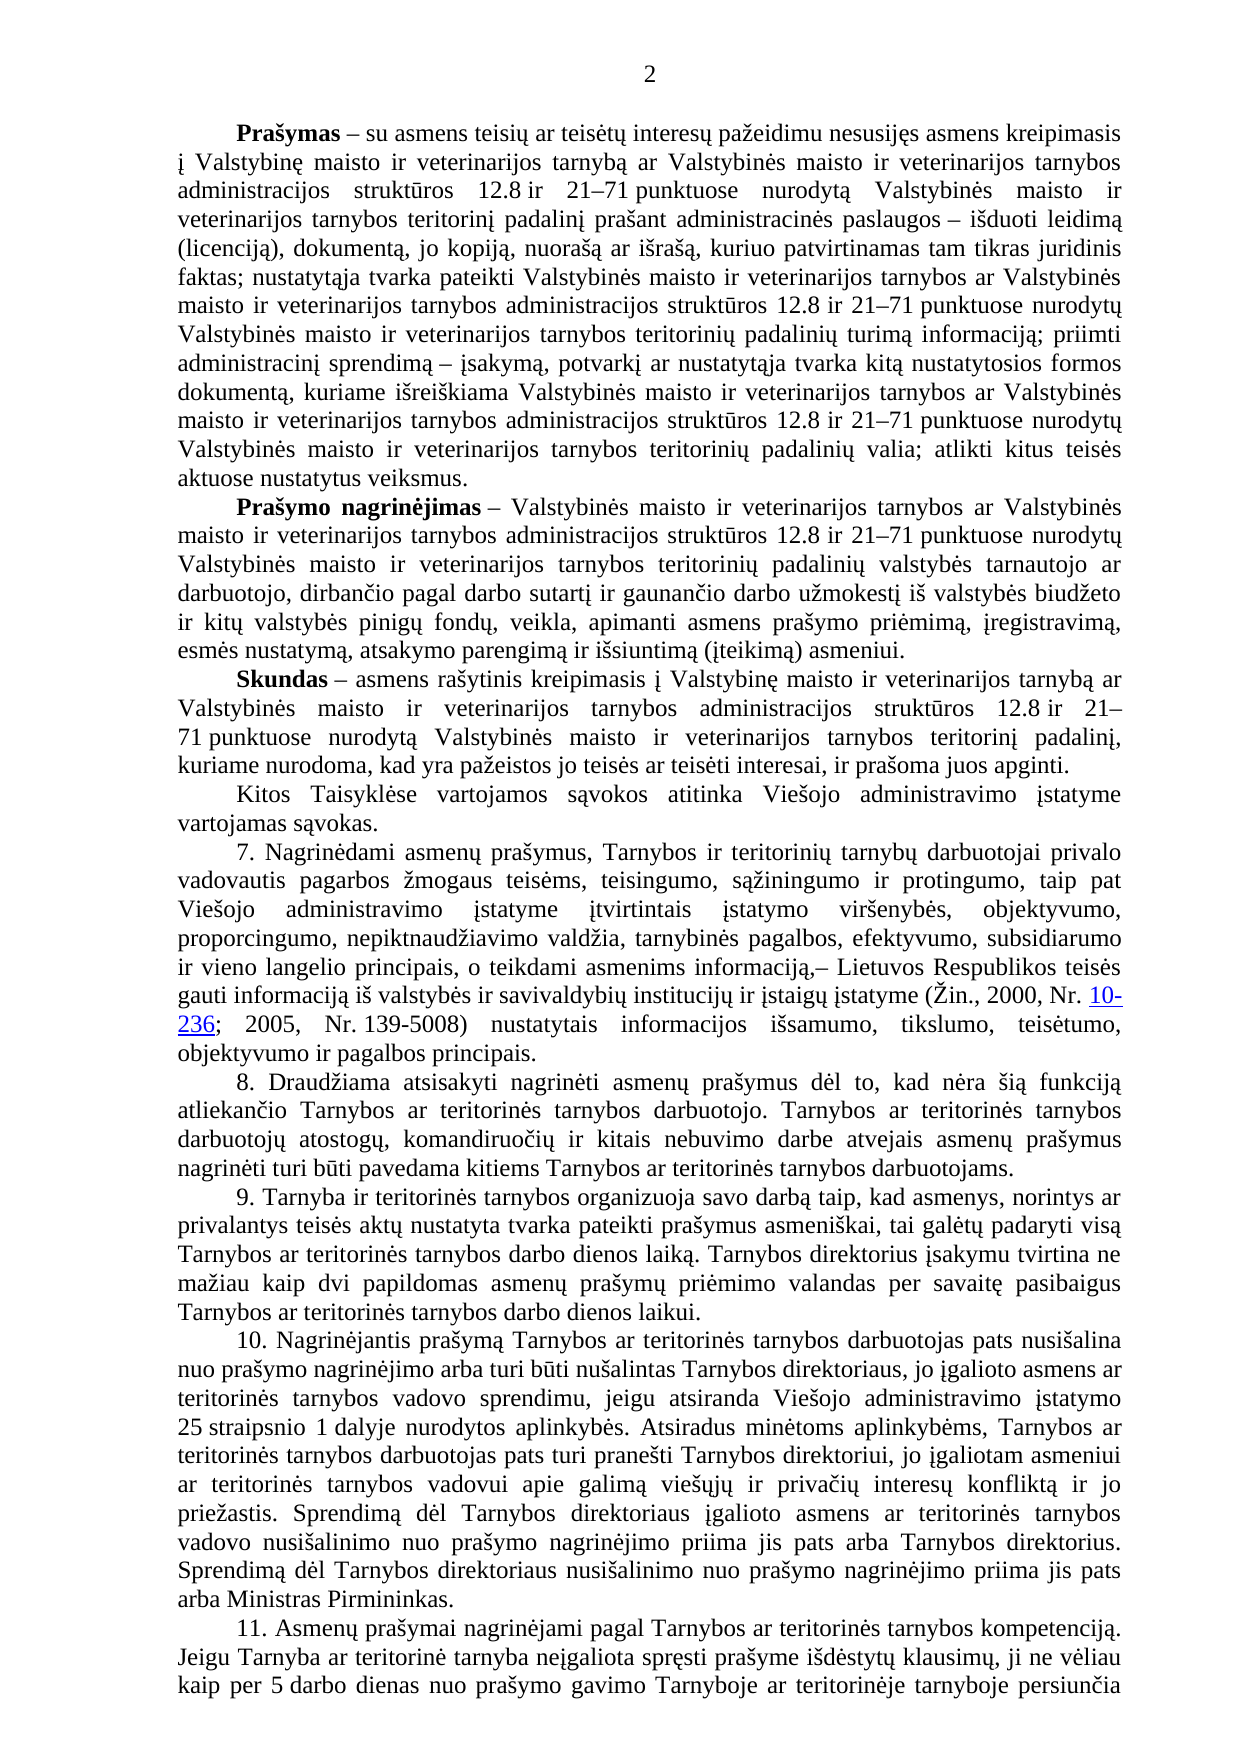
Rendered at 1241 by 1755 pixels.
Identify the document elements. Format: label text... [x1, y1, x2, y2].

text 11. Asmenų prašymai nagrinėjami pagal Tarnybos ar teritorinės tarnybos kompetenciją. Jeigu Tarnyba ar teritorinė tarnyba neįgaliota spręsti prašyme išdėstytų klausimų, ji ne vėliau kaip per 5 darbo dienas nuo prašymo gavimo Tarnyboje ar teritorinėje tarnyboje persiunčia [177, 1613, 1122, 1699]
text 10. Nagrinėjantis prašymą Tarnybos ar teritorinės tarnybos darbuotojas pats nusišalina nuo prašymo nagrinėjimo arba turi būti nušalintas Tarnybos direktoriaus, jo įgalioto asmens ar teritorinės tarnybos vadovo sprendimu, jeigu atsiranda Viešojo administravimo įstatymo 25 straipsnio 1 dalyje nurodytos aplinkybės. Atsiradus minėtoms aplinkybėms, Tarnybos ar teritorinės tarnybos darbuotojas pats turi pranešti Tarnybos direktoriui, jo įgaliotam asmeniui ar teritorinės tarnybos vadovui apie galimą viešųjų ir privačių interesų konfliktą ir jo priežastis. Sprendimą dėl Tarnybos direktoriaus įgalioto asmens ar teritorinės tarnybos vadovo nusišalinimo nuo prašymo nagrinėjimo priima jis pats arba Tarnybos direktorius. Sprendimą dėl Tarnybos direktoriaus nusišalinimo nuo prašymo nagrinėjimo priima jis pats arba Ministras Pirmininkas. [177, 1326, 1122, 1613]
text Skundas – asmens rašytinis kreipimasis į Valstybinę maisto ir veterinarijos tarnybą ar Valstybinės maisto ir veterinarijos tarnybos administracijos struktūros 12.8 ir 21–71 punktuose nurodytą Valstybinės maisto ir veterinarijos tarnybos teritorinį padalinį, kuriame nurodoma, kad yra pažeistos jo teisės ar teisėti interesai, ir prašoma juos apginti. [177, 664, 1122, 779]
text 7. Nagrinėdami asmenų prašymus, Tarnybos ir teritorinių tarnybų darbuotojai privalo vadovautis pagarbos žmogaus teisėms, teisingumo, sąžiningumo ir protingumo, taip pat Viešojo administravimo įstatyme įtvirtintais įstatymo viršenybės, objektyvumo, proporcingumo, nepiktnaudžiavimo valdžia, tarnybinės pagalbos, efektyvumo, subsidiarumo ir vieno langelio principais, o teikdami asmenims informaciją,– Lietuvos Respublikos teisės gauti informaciją iš valstybės ir savivaldybių institucijų ir įstaigų įstatyme (Žin., 2000, Nr. 10-236; 2005, Nr. 139-5008) nustatytais informacijos išsamumo, tikslumo, teisėtumo, objektyvumo ir pagalbos principais. [177, 837, 1122, 1067]
text Kitos Taisyklėse vartojamos sąvokos atitinka Viešojo administravimo įstatyme vartojamas sąvokas. [177, 779, 1122, 837]
text 8. Draudžiama atsisakyti nagrinėti asmenų prašymus dėl to, kad nėra šią funkciją atliekančio Tarnybos ar teritorinės tarnybos darbuotojo. Tarnybos ar teritorinės tarnybos darbuotojų atostogų, komandiruočių ir kitais nebuvimo darbe atvejais asmenų prašymus nagrinėti turi būti pavedama kitiems Tarnybos ar teritorinės tarnybos darbuotojams. [177, 1067, 1122, 1182]
text Prašymo nagrinėjimas – Valstybinės maisto ir veterinarijos tarnybos ar Valstybinės maisto ir veterinarijos tarnybos administracijos struktūros 12.8 ir 21–71 punktuose nurodytų Valstybinės maisto ir veterinarijos tarnybos teritorinių padalinių valstybės tarnautojo ar darbuotojo, dirbančio pagal darbo sutartį ir gaunančio darbo užmokestį iš valstybės biudžeto ir kitų valstybės pinigų fondų, veikla, apimanti asmens prašymo priėmimą, įregistravimą, esmės nustatymą, atsakymo parengimą ir išsiuntimą (įteikimą) asmeniui. [177, 492, 1122, 664]
text 9. Tarnyba ir teritorinės tarnybos organizuoja savo darbą taip, kad asmenys, norintys ar privalantys teisės aktų nustatyta tvarka pateikti prašymus asmeniškai, tai galėtų padaryti visą Tarnybos ar teritorinės tarnybos darbo dienos laiką. Tarnybos direktorius įsakymu tvirtina ne mažiau kaip dvi papildomas asmenų prašymų priėmimo valandas per savaitę pasibaigus Tarnybos ar teritorinės tarnybos darbo dienos laikui. [177, 1182, 1122, 1326]
text Prašymas – su asmens teisių ar teisėtų interesų pažeidimu nesusijęs asmens kreipimasis į Valstybinę maisto ir veterinarijos tarnybą ar Valstybinės maisto ir veterinarijos tarnybos administracijos struktūros 12.8 ir 21–71 punktuose nurodytą Valstybinės maisto ir veterinarijos tarnybos teritorinį padalinį prašant administracinės paslaugos – išduoti leidimą (licenciją), dokumentą, jo kopiją, nuorašą ar išrašą, kuriuo patvirtinamas tam tikras juridinis faktas; nustatytąja tvarka pateikti Valstybinės maisto ir veterinarijos tarnybos ar Valstybinės maisto ir veterinarijos tarnybos administracijos struktūros 12.8 ir 21–71 punktuose nurodytų Valstybinės maisto ir veterinarijos tarnybos teritorinių padalinių turimą informaciją; priimti administracinį sprendimą – įsakymą, potvarkį ar nustatytąja tvarka kitą nustatytosios formos dokumentą, kuriame išreiškiama Valstybinės maisto ir veterinarijos tarnybos ar Valstybinės maisto ir veterinarijos tarnybos administracijos struktūros 12.8 ir 21–71 punktuose nurodytų Valstybinės maisto ir veterinarijos tarnybos teritorinių padalinių valia; atlikti kitus teisės aktuose nustatytus veiksmus. [177, 118, 1122, 492]
